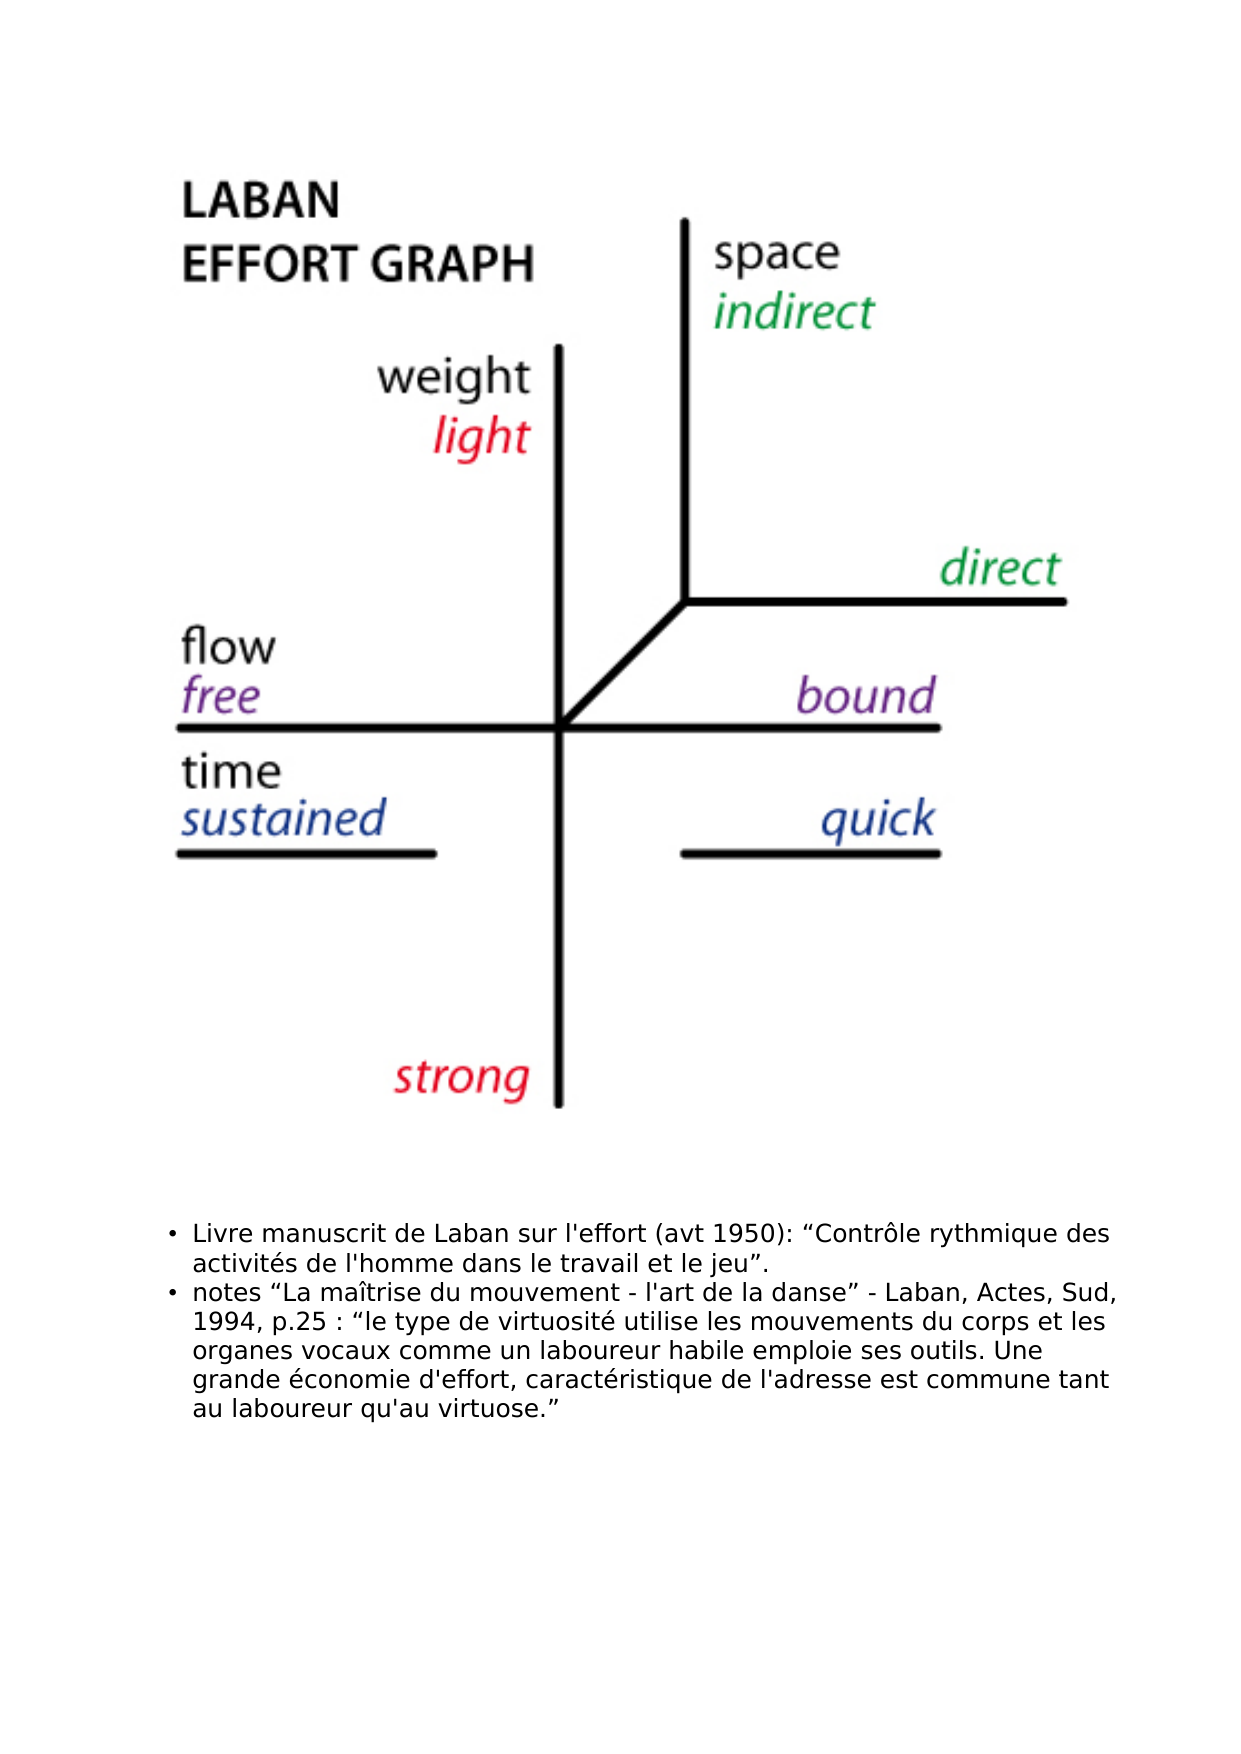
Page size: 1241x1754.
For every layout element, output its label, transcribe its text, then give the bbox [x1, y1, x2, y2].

list notes “La maîtrise du mouvement - l'art de la danse” - Laban, Actes, Sud, 1994, p.25 : “le type de virtuosité utilise les mouvements du corps et les organes vocaux comme un laboureur habile emploie ses outils. Une grande économie d'effort, caractéristique de l'adresse est commune tant au laboureur qu'au virtuose.” [177, 1278, 1122, 1453]
list Livre manuscrit de Laban sur l'effort (avt 1950): “Contrôle rythmique des activités de l'homme dans le travail et le jeu”. [177, 1220, 1122, 1278]
picture [118, 118, 1123, 1149]
